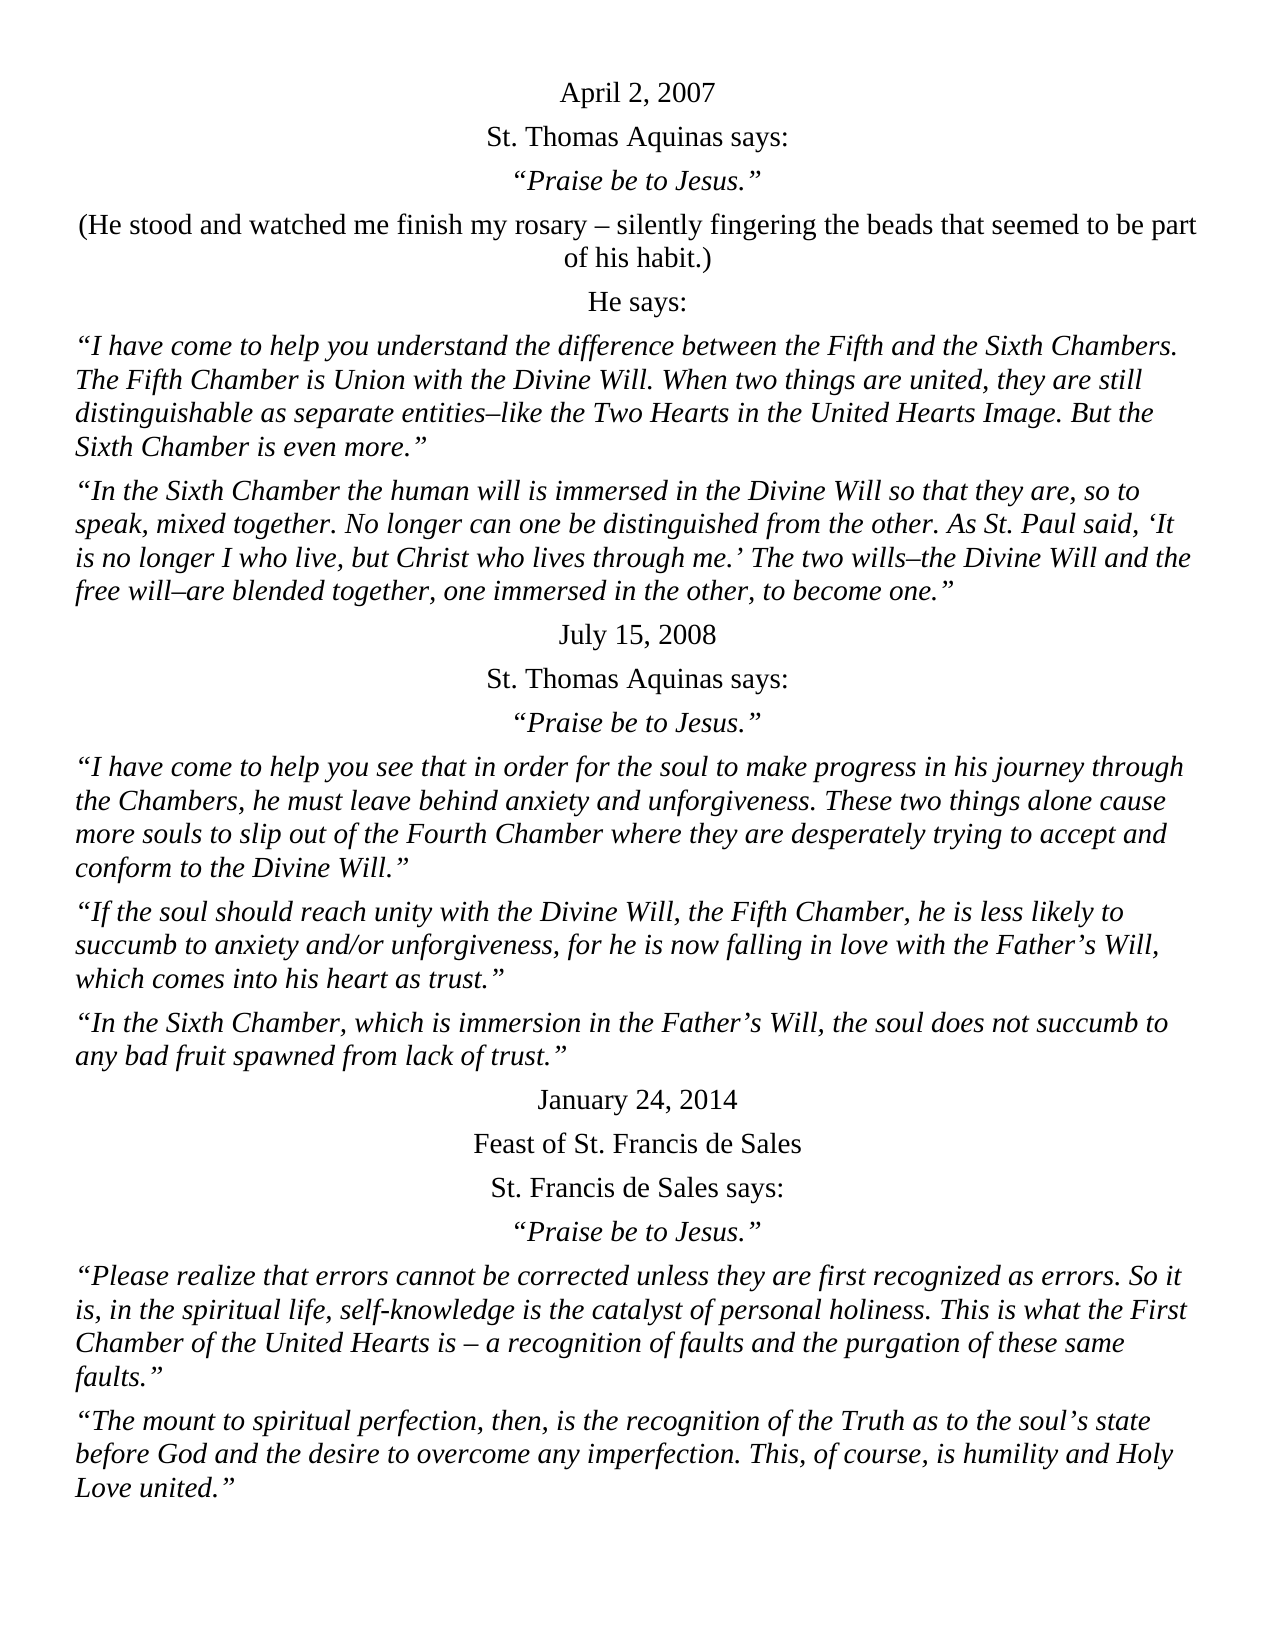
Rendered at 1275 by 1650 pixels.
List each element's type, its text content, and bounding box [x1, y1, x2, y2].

text “I have come to help you understand the difference between the Fifth and the Sixth Chambers. The Fifth Chamber is Union with the Divine Will. When two things are united, they are still distinguishable as separate entities–like the Two Hearts in the United Hearts Image. But the Sixth Chamber is even more.” [75, 328, 1200, 462]
text He says: [75, 284, 1200, 318]
text “Praise be to Jesus.” [75, 163, 1200, 196]
text January 24, 2014 [75, 1082, 1200, 1116]
text July 15, 2008 [75, 617, 1200, 651]
text “I have come to help you see that in order for the soul to make progress in his journey through the Chambers, he must leave behind anxiety and unforgiveness. These two things alone cause more souls to slip out of the Fourth Chamber where they are desperately trying to accept and conform to the Divine Will.” [75, 749, 1200, 883]
text “The mount to spiritual perfection, then, is the recognition of the Truth as to the soul’s state before God and the desire to overcome any imperfection. This, of course, is humility and Holy Love united.” [75, 1403, 1200, 1503]
text “Please realize that errors cannot be corrected unless they are first recognized as errors. So it is, in the spiritual life, self-knowledge is the catalyst of personal holiness. This is what the First Chamber of the United Hearts is – a recognition of faults and the purgation of these same faults.” [75, 1258, 1200, 1392]
text Feast of St. Francis de Sales [75, 1126, 1200, 1160]
text St. Thomas Aquinas says: [75, 661, 1200, 695]
text St. Thomas Aquinas says: [75, 119, 1200, 152]
text “In the Sixth Chamber the human will is immersed in the Divine Will so that they are, so to speak, mixed together. No longer can one be distinguished from the other. As St. Paul said, ‘It is no longer I who live, but Christ who lives through me.’ The two wills–the Divine Will and the free will–are blended together, one immersed in the other, to become one.” [75, 473, 1200, 607]
text St. Francis de Sales says: [75, 1170, 1200, 1204]
text “If the soul should reach unity with the Divine Will, the Fifth Chamber, he is less likely to succumb to anxiety and/or unforgiveness, for he is now falling in love with the Father’s Will, which comes into his heart as trust.” [75, 894, 1200, 994]
text (He stood and watched me finish my rosary – silently fingering the beads that seemed to be part of his habit.) [75, 207, 1200, 274]
text “Praise be to Jesus.” [75, 1214, 1200, 1248]
text “Praise be to Jesus.” [75, 705, 1200, 739]
text “In the Sixth Chamber, which is immersion in the Father’s Will, the soul does not succumb to any bad fruit spawned from lack of trust.” [75, 1005, 1200, 1072]
text April 2, 2007 [75, 75, 1200, 108]
